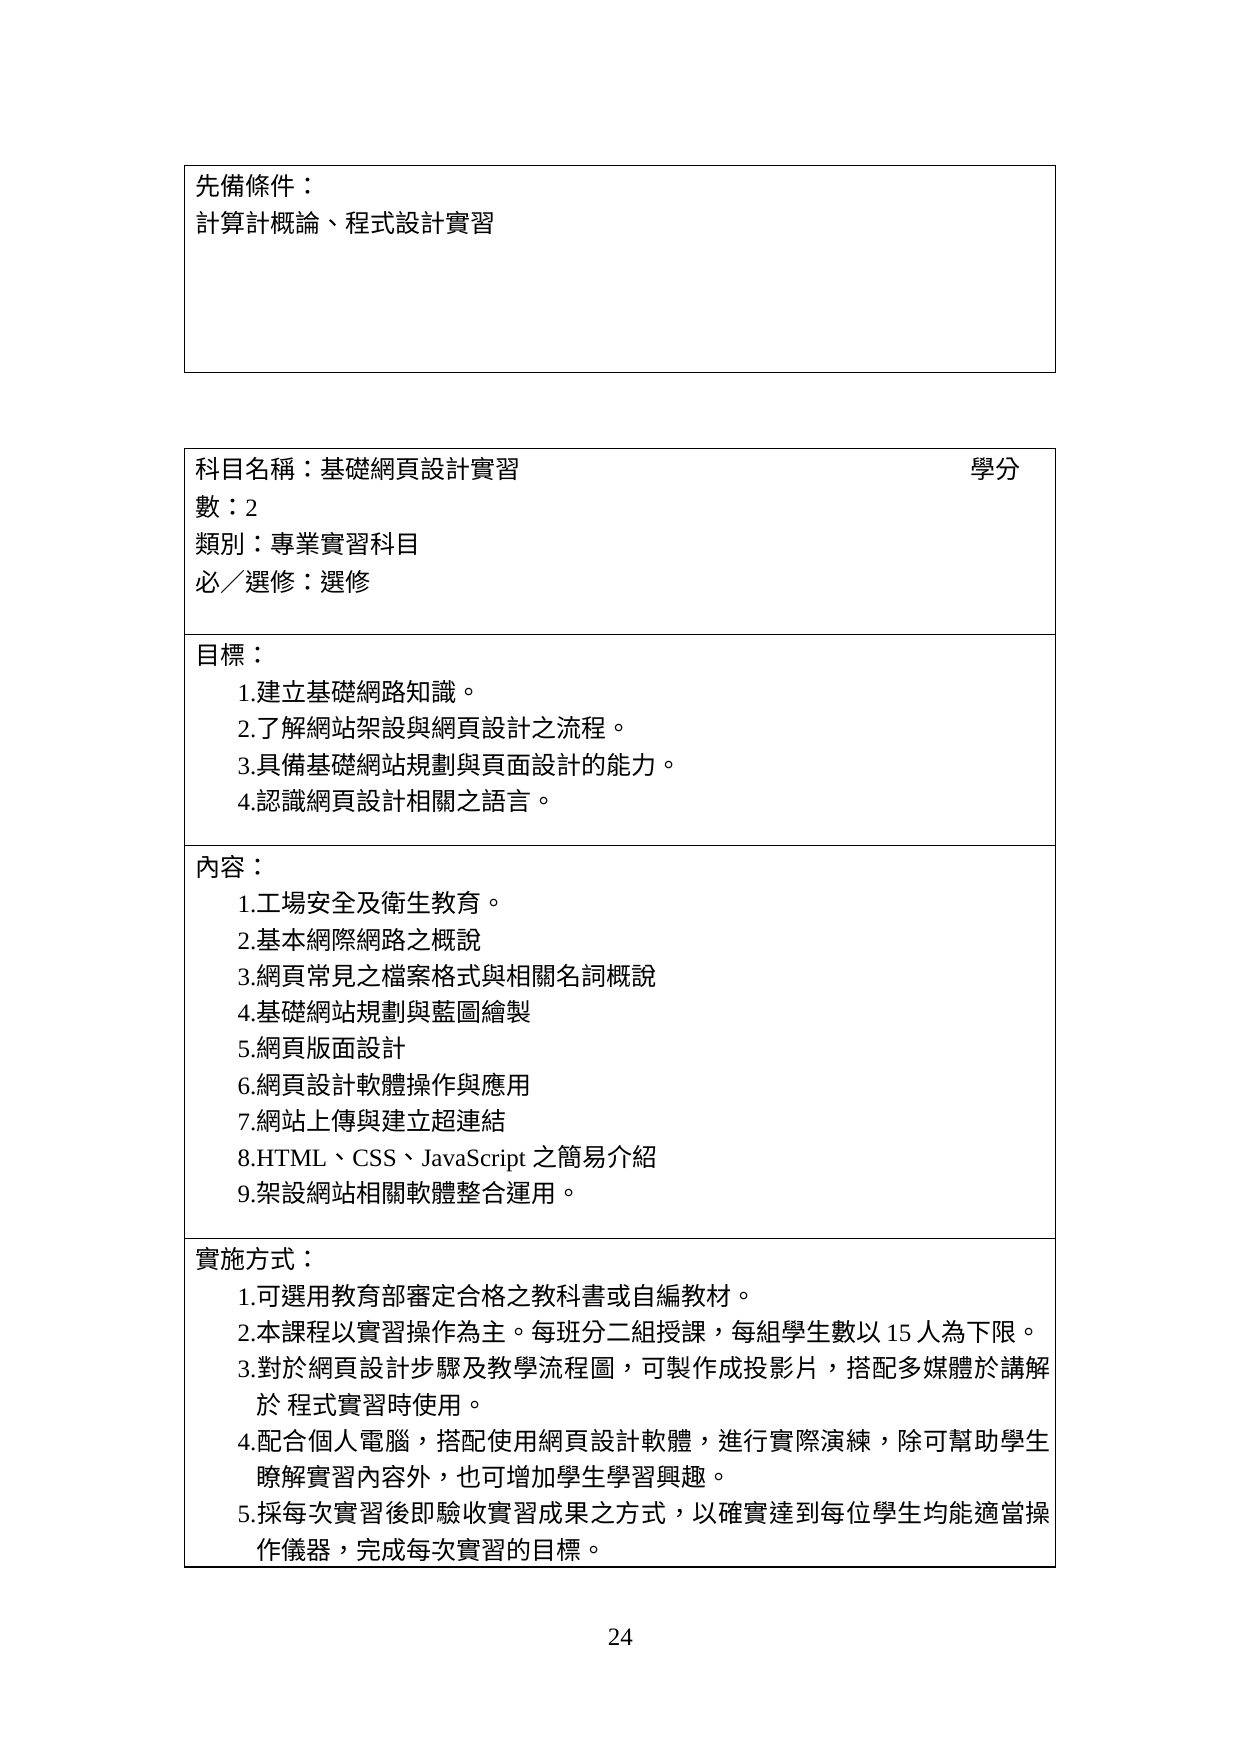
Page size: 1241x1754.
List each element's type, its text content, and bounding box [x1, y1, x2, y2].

table_cell 實施方式： 1.可選用教育部審定合格之教科書或自編教材。 2.本課程以實習操作為主。每班分二組授課，每組學生數以15人為下限。 3.對於網頁設計步驟及教學流程圖，可製作成投影片，搭配多媒體於講解於 程式實習時使用。 4.配合個人電腦，搭配使用網頁設計軟體，進行實際演練，除可幫助學生瞭解實習內容外，也可增加學生學習興趣。 5.採每次實習後即驗收實習成果之方式，以確實達到每位學生均能適當操作儀器，完成每次實習的目標。 [185, 1239, 1055, 1566]
table_cell 目標： 1.建立基礎網路知識。 2.了解網站架設與網頁設計之流程。 3.具備基礎網站規劃與頁面設計的能力。 4.認識網頁設計相關之語言。 [185, 635, 1055, 845]
table_header 科目名稱：基礎網頁設計實習 學分數：2 類別：專業實習科目 必／選修：選修 [185, 449, 1055, 634]
table_cell 先備條件： 計算計概論、程式設計實習 [185, 166, 1055, 372]
table_cell 內容： 1.工場安全及衛生教育。 2.基本網際網路之概說 3.網頁常見之檔案格式與相關名詞概說 4.基礎網站規劃與藍圖繪製 5.網頁版面設計 6.網頁設計軟體操作與應用 7.網站上傳與建立超連結 8.HTML、CSS、JavaScript 之簡易介紹 9.架設網站相關軟體整合運用。 [185, 846, 1055, 1238]
